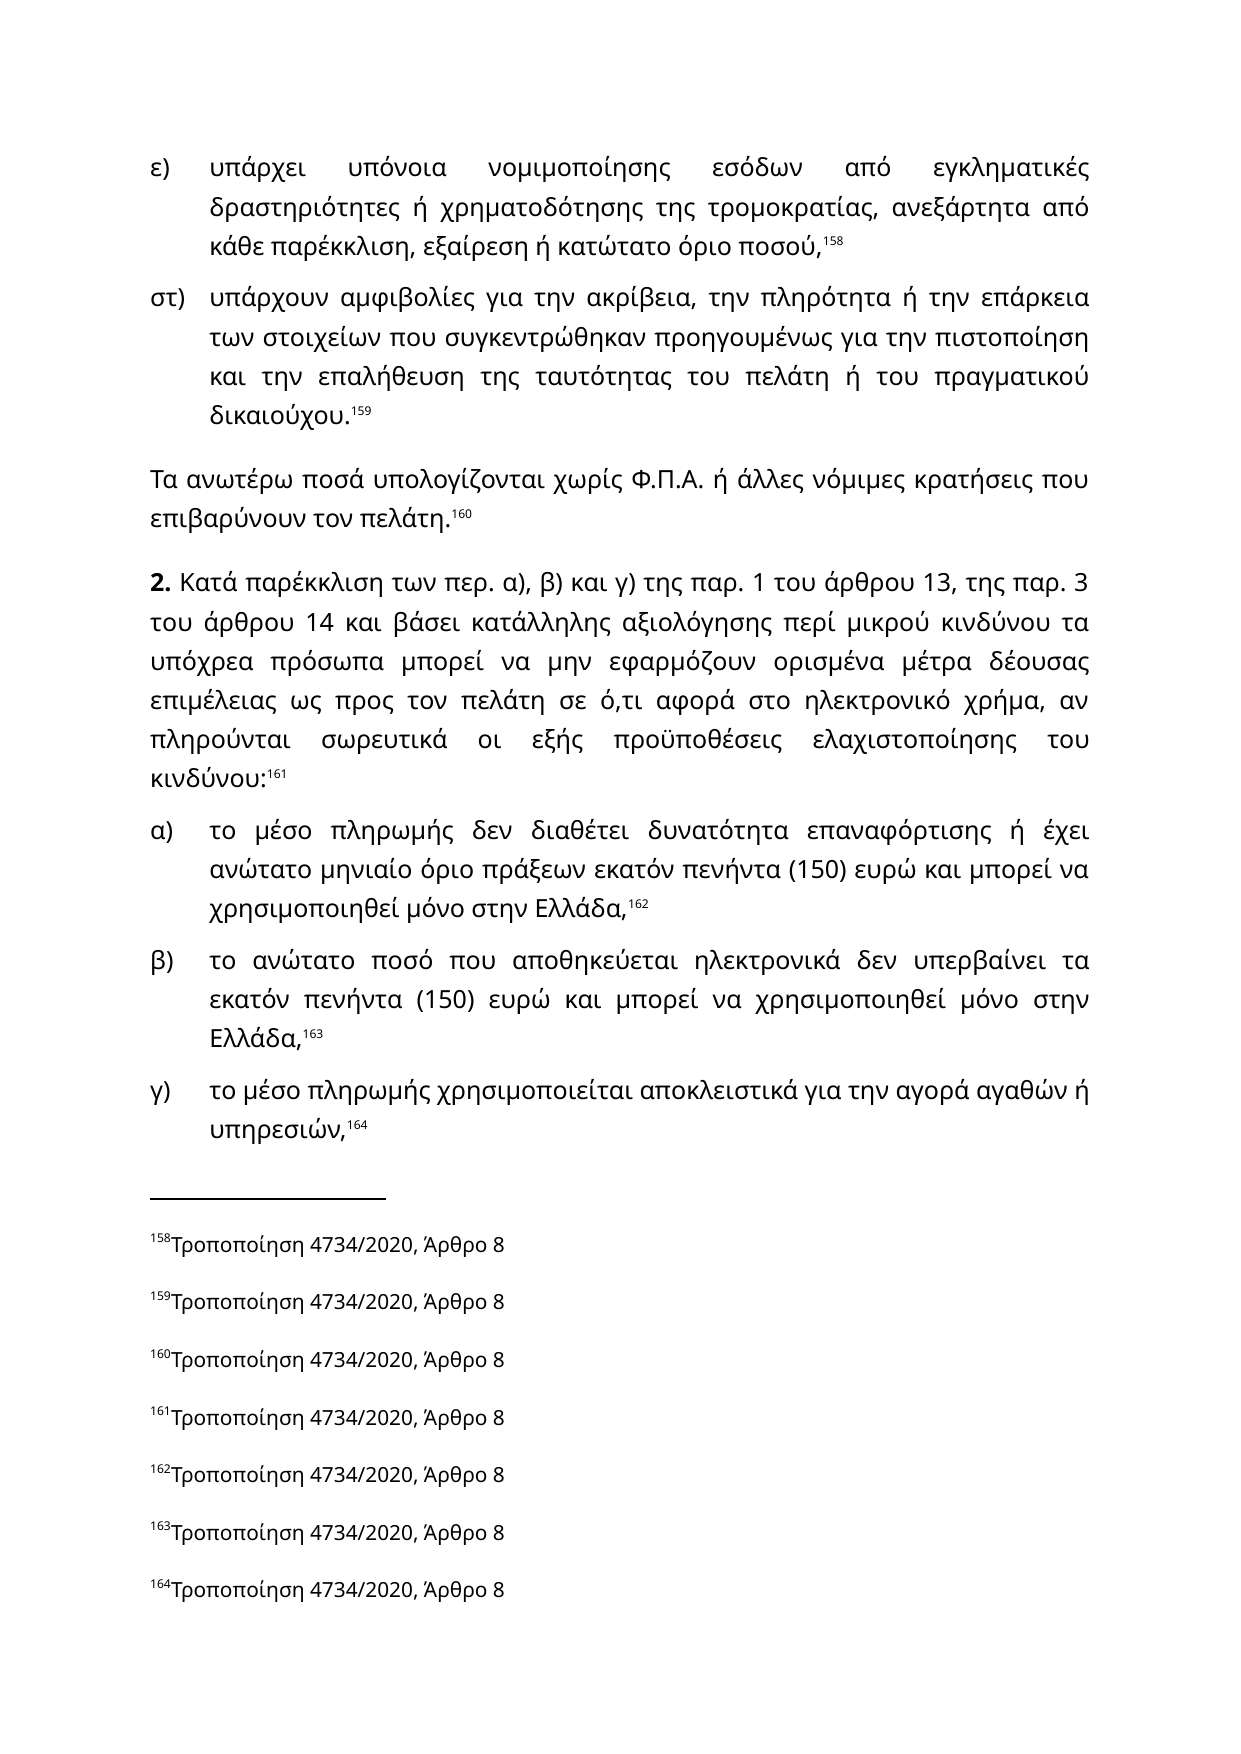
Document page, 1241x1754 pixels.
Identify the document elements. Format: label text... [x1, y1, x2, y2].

text Τα ανωτέρω ποσά υπολογίζονται χωρίς Φ.Π.Α. ή άλλες νόμιμες κρατήσεις που επιβαρύνουν τον πελάτη. [150, 462, 1090, 535]
text Τροποποίηση 4734/2020, Άρθρο 8 [150, 1576, 1090, 1604]
text Τροποποίηση 4734/2020, Άρθρο 8 [150, 1230, 1090, 1258]
text Τροποποίηση 4734/2020, Άρθρο 8 [150, 1345, 1090, 1373]
text Τροποποίηση 4734/2020, Άρθρο 8 [150, 1518, 1090, 1546]
text 2. Κατά παρέκκλιση των περ. α), β) και γ) της παρ. 1 του άρθρου 13, της παρ. 3 του άρθρου 14 και βάσει κατάλληλης αξιολόγησης περί μικρού κινδύνου τα υπόχρεα πρόσωπα μπορεί να μην εφαρμόζουν ορισμένα μέτρα δέουσας επιμέλειας ως προς τον πελάτη σε ό,τι αφορά στο ηλεκτρονικό χρήμα, αν πληρούνται σωρευτικά οι εξής προϋποθέσεις ελαχιστοποίησης του κινδύνου: [150, 565, 1090, 795]
list στ) υπάρχουν αμφιβολίες για την ακρίβεια, την πληρότητα ή την επάρκεια των στοιχείων που συγκεντρώθηκαν προηγουμένως για την πιστοποίηση και την επαλήθευση της ταυτότητας του πελάτη ή του πραγματικού δικαιούχου. [150, 280, 1090, 432]
list α) το μέσο πληρωμής δεν διαθέτει δυνατότητα επαναφόρτισης ή έχει ανώτατο μηνιαίο όριο πράξεων εκατόν πενήντα (150) ευρώ και μπορεί να χρησιμοποιηθεί μόνο στην Ελλάδα, [150, 812, 1090, 925]
text Τροποποίηση 4734/2020, Άρθρο 8 [150, 1403, 1090, 1431]
list ε) υπάρχει υπόνοια νομιμοποίησης εσόδων από εγκληματικές δραστηριότητες ή χρηματοδότησης της τρομοκρατίας, ανεξάρτητα από κάθε παρέκκλιση, εξαίρεση ή κατώτατο όριο ποσού, [150, 150, 1090, 262]
list γ) το μέσο πληρωμής χρησιμοποιείται αποκλειστικά για την αγορά αγαθών ή υπηρεσιών, [150, 1072, 1090, 1146]
text Τροποποίηση 4734/2020, Άρθρο 8 [150, 1460, 1090, 1489]
list β) το ανώτατο ποσό που αποθηκεύεται ηλεκτρονικά δεν υπερβαίνει τα εκατόν πενήντα (150) ευρώ και μπορεί να χρησιμοποιηθεί μόνο στην Ελλάδα, [150, 942, 1090, 1055]
text Τροποποίηση 4734/2020, Άρθρο 8 [150, 1287, 1090, 1316]
